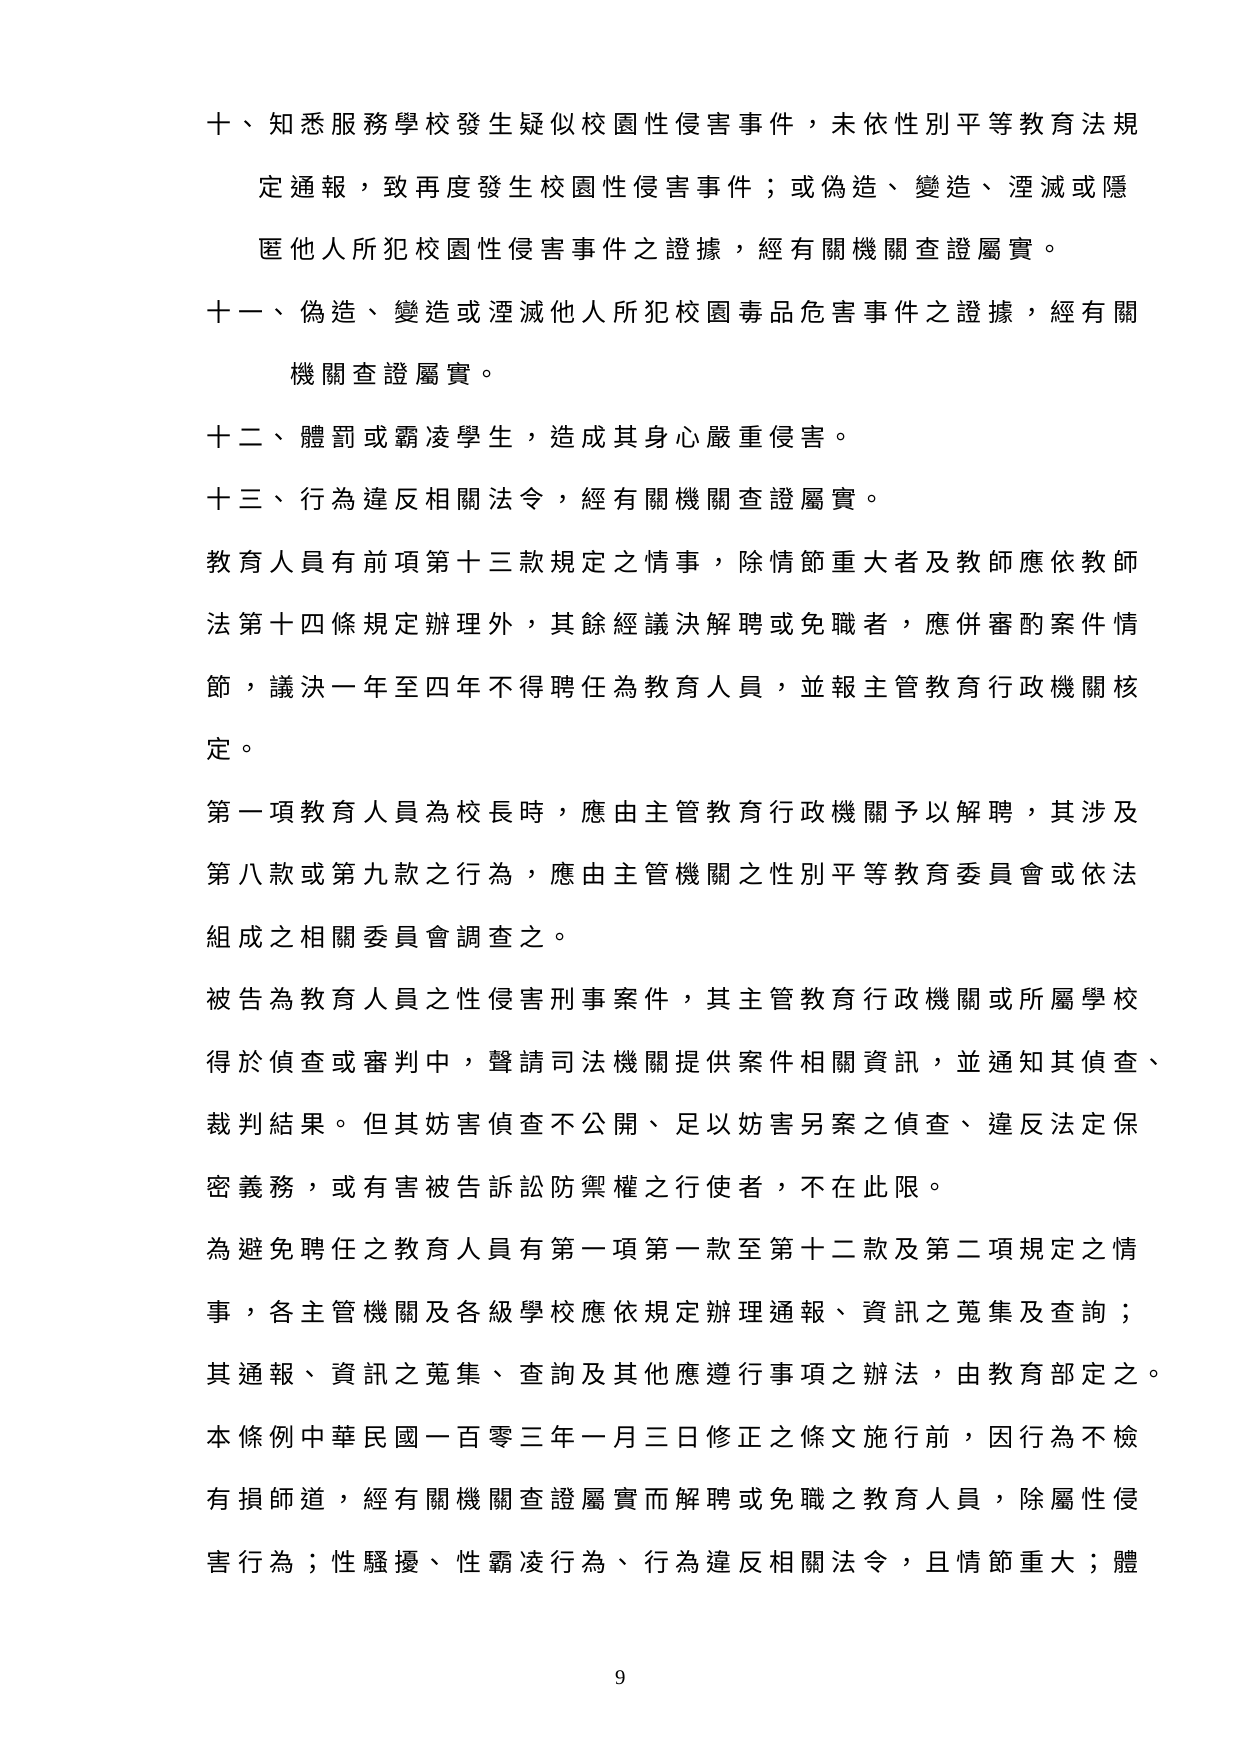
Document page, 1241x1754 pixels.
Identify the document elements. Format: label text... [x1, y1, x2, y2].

text 十、知悉服務學校發生疑似校園性侵害事件，未依性別平等教育法規定通報，致再度發生校園性侵害事件；或偽造、變造、湮滅或隱匿他人所犯校園性侵害事件之證據，經有關機關查證屬實。 [199, 81, 1151, 268]
text 十三、行為違反相關法令，經有關機關查證屬實。 [89, 456, 1151, 518]
text 十一、偽造、變造或湮滅他人所犯校園毒品危害事件之證據，經有關機關查證屬實。 [199, 268, 1151, 393]
text 為避免聘任之教育人員有第一項第一款至第十二款及第二項規定之情事，各主管機關及各級學校應依規定辦理通報、資訊之蒐集及查詢；其通報、資訊之蒐集、查詢及其他應遵行事項之辦法，由教育部定之。 [199, 1206, 1151, 1393]
text 本條例中華民國一百零三年一月三日修正之條文施行前，因行為不檢有損師道，經有關機關查證屬實而解聘或免職之教育人員，除屬性侵害行為；性騷擾、性霸凌行為、行為違反相關法令，且情節重大；體 [199, 1393, 1151, 1581]
text 十二、體罰或霸凌學生，造成其身心嚴重侵害。 [89, 393, 1151, 456]
text 第一項教育人員為校長時，應由主管教育行政機關予以解聘，其涉及第八款或第九款之行為，應由主管機關之性別平等教育委員會或依法組成之相關委員會調查之。 [199, 768, 1151, 956]
text 被告為教育人員之性侵害刑事案件，其主管教育行政機關或所屬學校得於偵查或審判中，聲請司法機關提供案件相關資訊，並通知其偵查、裁判結果。但其妨害偵查不公開、足以妨害另案之偵查、違反法定保密義務，或有害被告訴訟防禦權之行使者，不在此限。 [199, 956, 1151, 1206]
text 教育人員有前項第十三款規定之情事，除情節重大者及教師應依教師法第十四條規定辦理外，其餘經議決解聘或免職者，應併審酌案件情節，議決一年至四年不得聘任為教育人員，並報主管教育行政機關核定。 [199, 518, 1151, 768]
